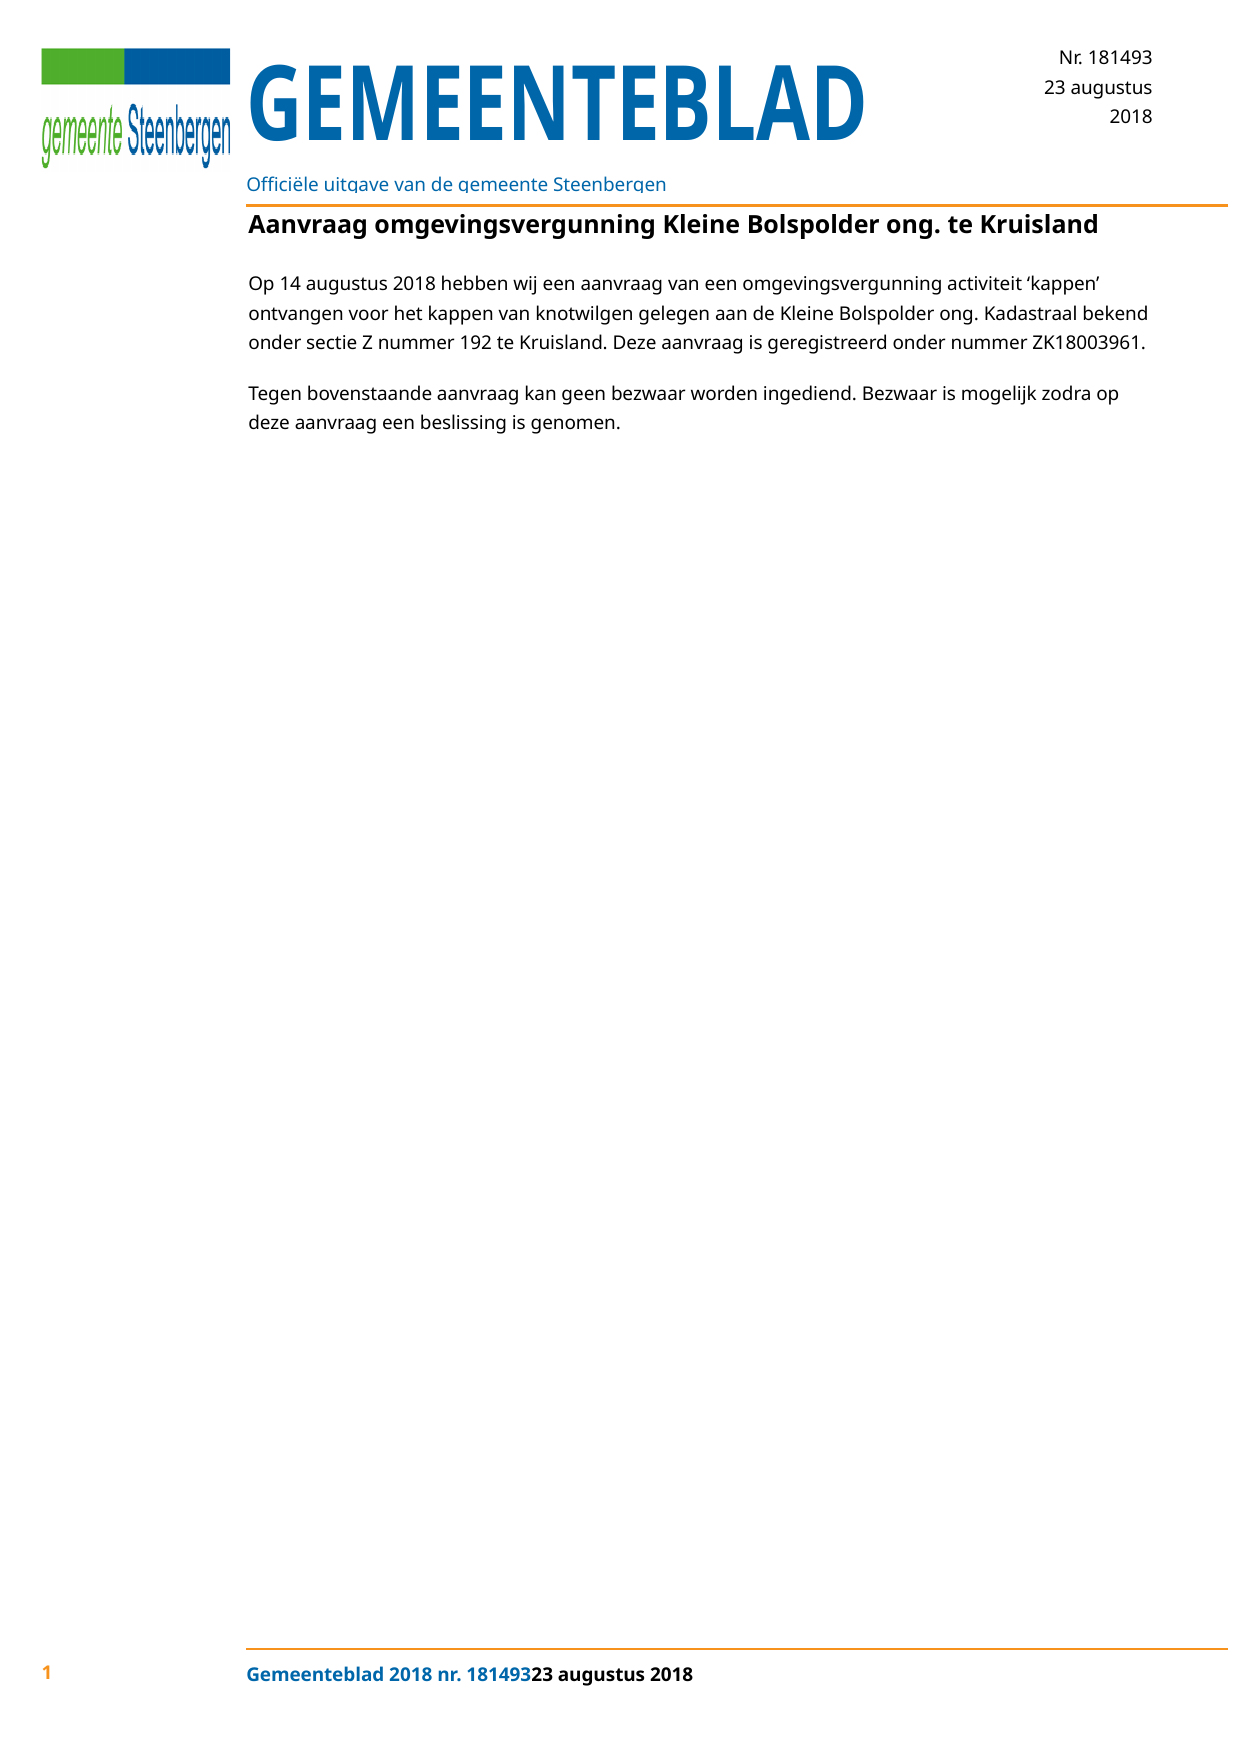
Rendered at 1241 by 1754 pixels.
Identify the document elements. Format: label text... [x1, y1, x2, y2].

text Op 14 augustus 2018 hebben wij een aanvraag van een omgevingsvergunning activiteit ‘kappen’ ontvangen voor het kappen van knotwilgen gelegen aan de Kleine Bolspolder ong. Kadastraal bekend onder sectie Z nummer 192 te Kruisland. Deze aanvraag is geregistreerd onder nummer ZK18003961. [248, 270, 1152, 355]
picture [41, 47, 231, 172]
text Tegen bovenstaande aanvraag kan geen bezwaar worden ingediend. Bezwaar is mogelijk zodra op deze aanvraag een beslissing is genomen. [248, 380, 1152, 435]
text Aanvraag omgevingsvergunning Kleine Bolspolder ong. te Kruisland [248, 207, 1152, 241]
